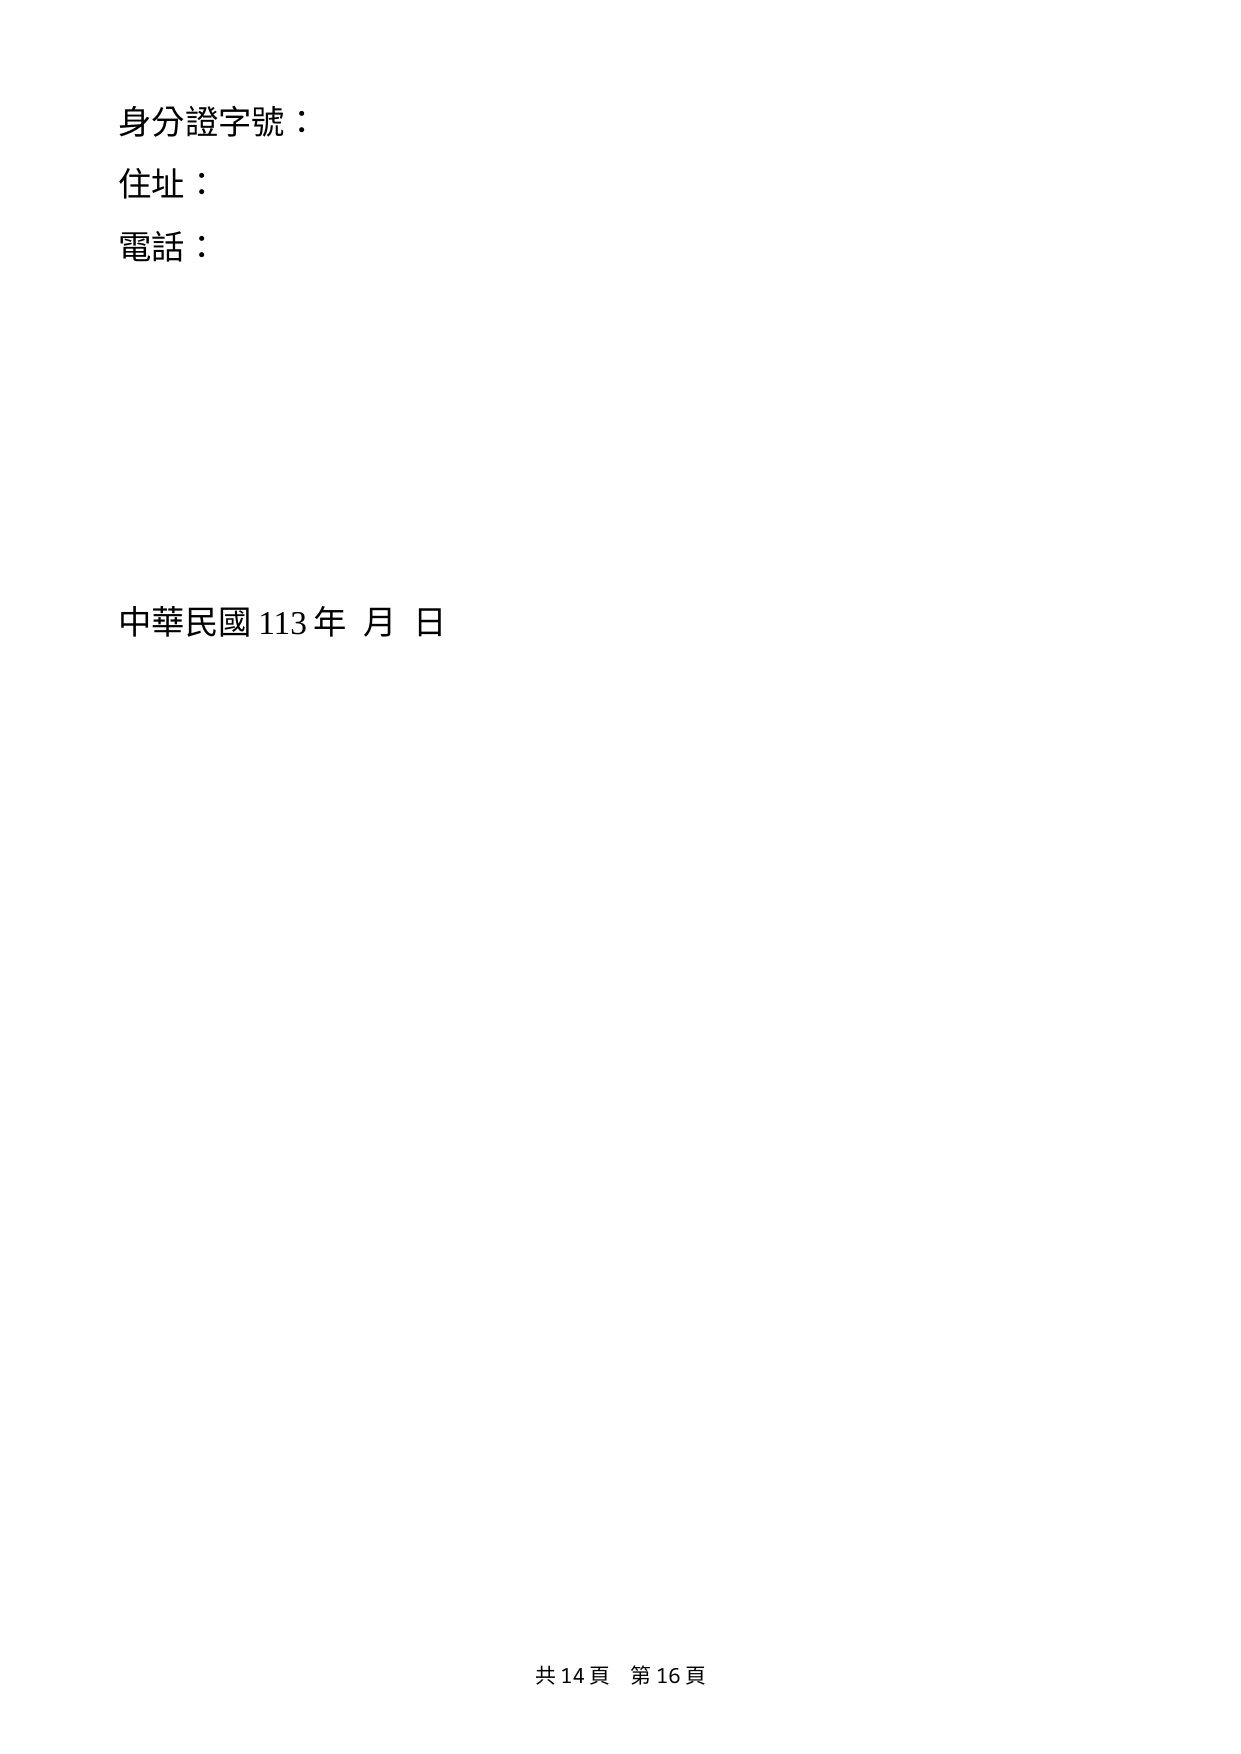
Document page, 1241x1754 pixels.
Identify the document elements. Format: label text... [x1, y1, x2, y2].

text 中華民國113年 月 日 [118, 578, 1122, 641]
text 電話： [118, 203, 1122, 266]
text 住址： [118, 141, 1122, 203]
text 身分證字號： [118, 78, 1122, 141]
